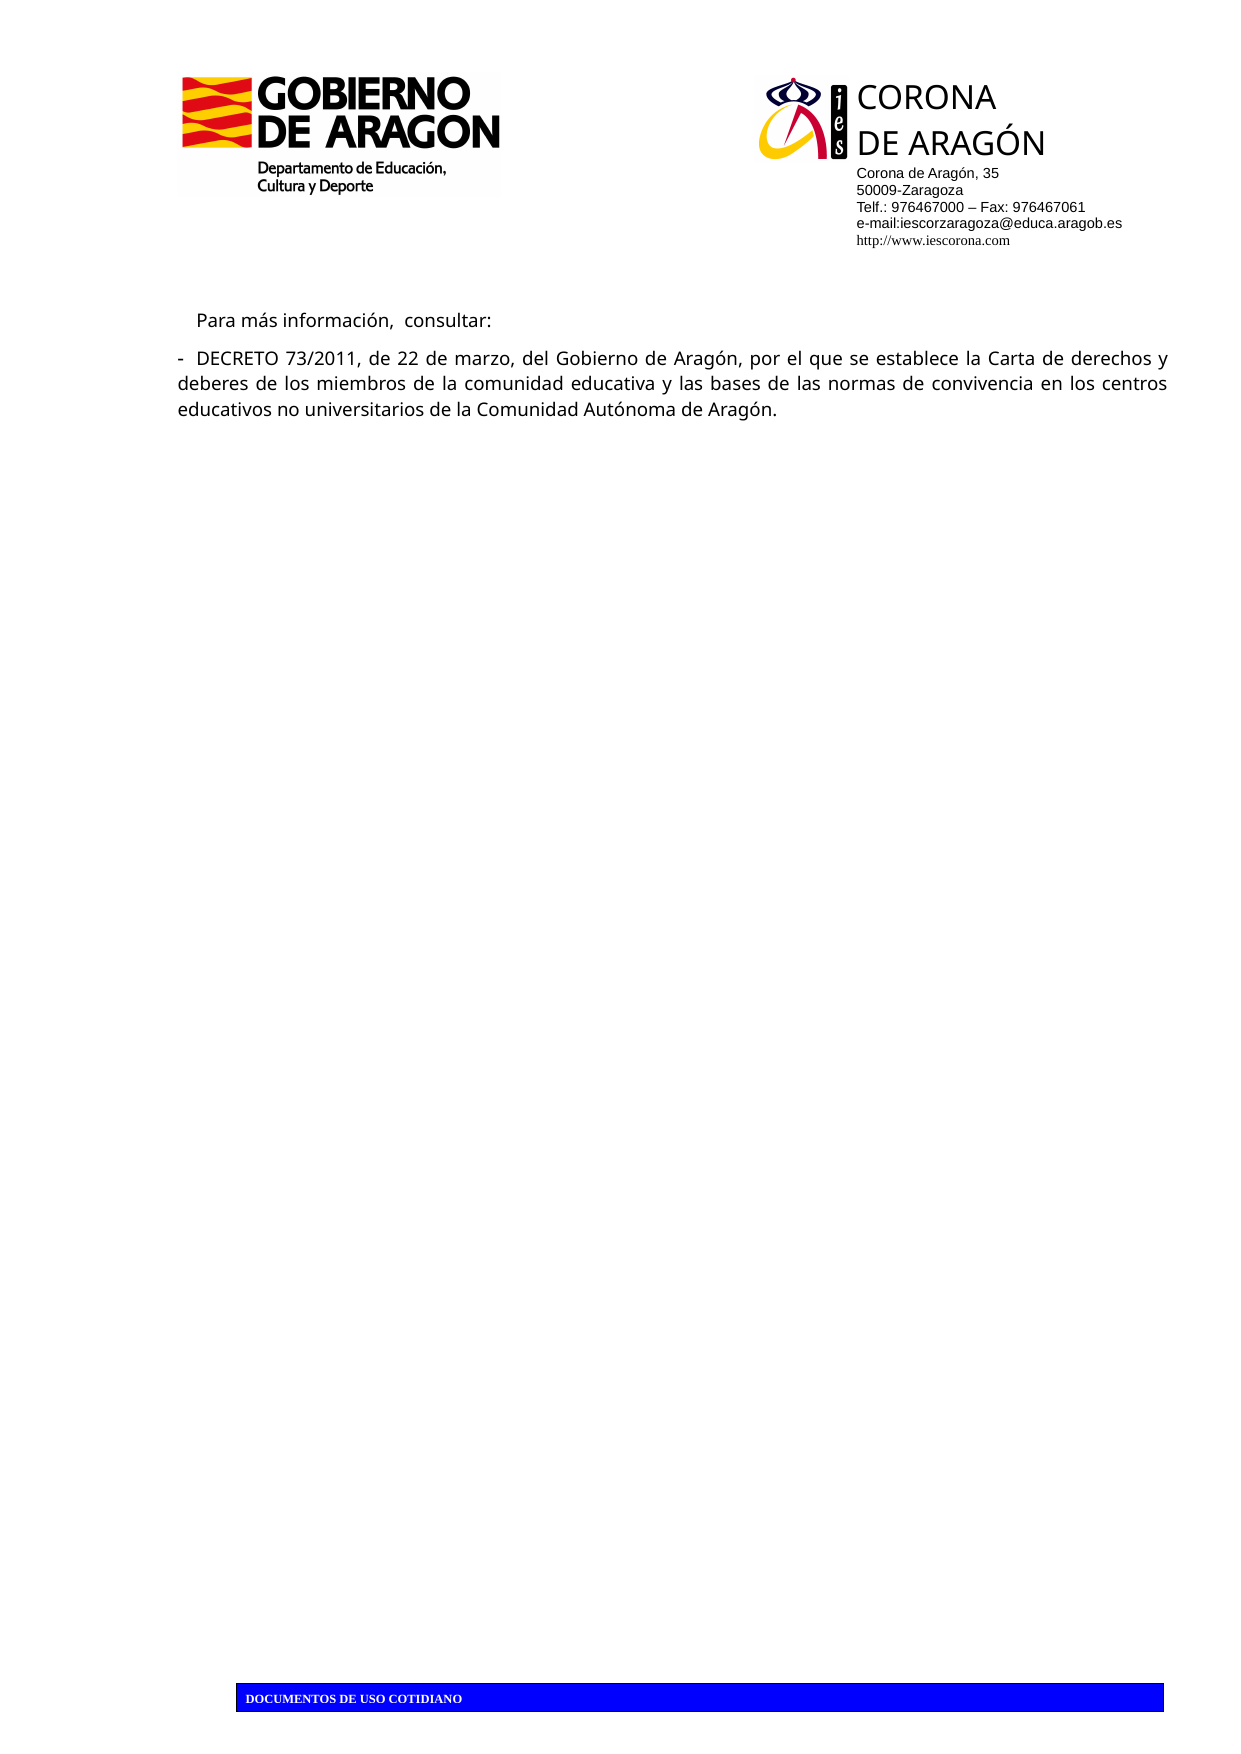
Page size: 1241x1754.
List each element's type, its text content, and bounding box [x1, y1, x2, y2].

picture [754, 75, 849, 163]
text Para más información, consultar: [196, 307, 1169, 333]
list DECRETO 73/2011, de 22 de marzo, del Gobierno de Aragón, por el que se establece la Carta de derechos y deberes de los miembros de la comunidad educativa y las bases de las normas de convivencia en los centros educativos no universitarios de la Comunidad Autónoma de Aragón. [177, 345, 1169, 422]
picture [177, 72, 501, 197]
